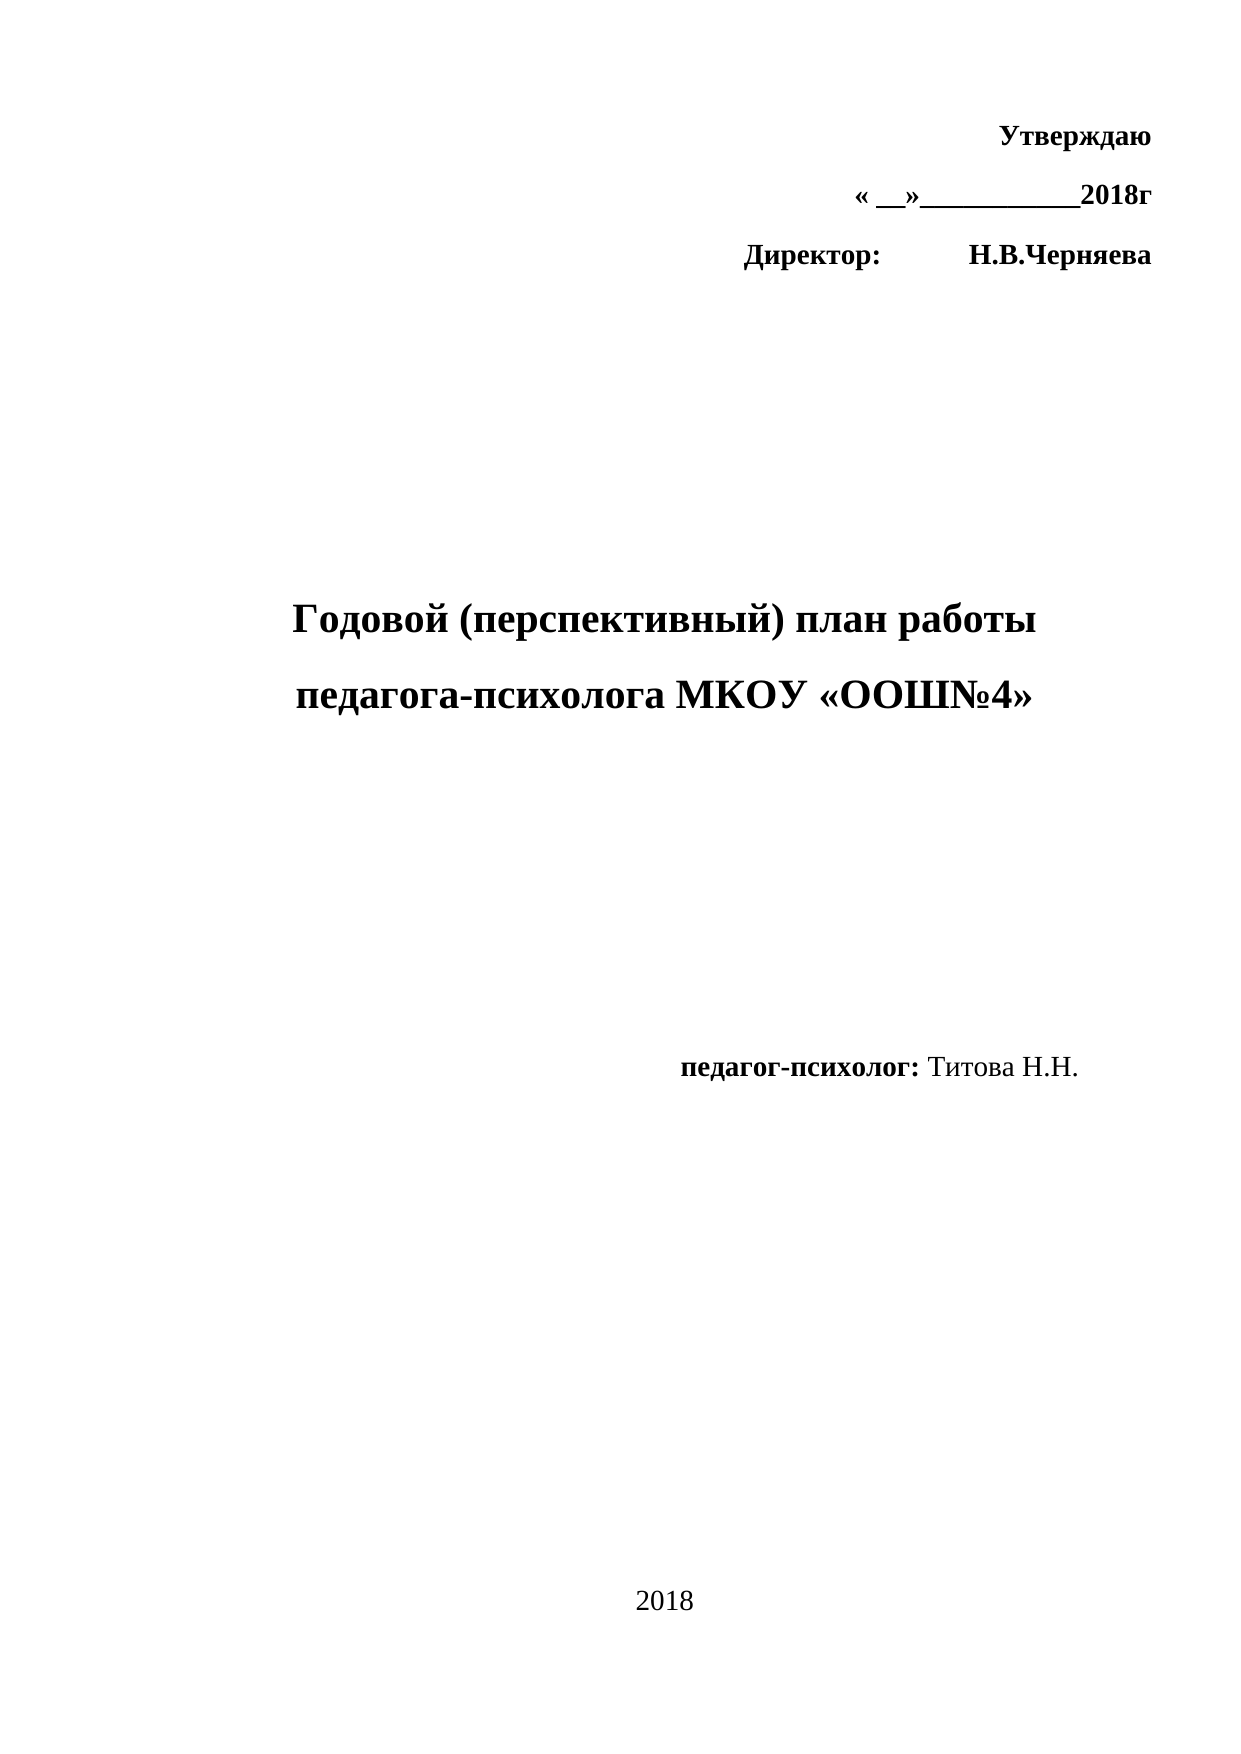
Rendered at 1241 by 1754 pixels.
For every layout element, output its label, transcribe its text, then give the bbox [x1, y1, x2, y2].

text Директор: Н.В.Черняева [177, 237, 1152, 270]
text Годовой (перспективный) план работы [177, 593, 1152, 641]
text « __»___________2018г [177, 177, 1152, 211]
text 2018 [177, 1583, 1152, 1617]
text Утверждаю [177, 118, 1152, 152]
text педагог-психолог: Титова Н.Н. [177, 1049, 1152, 1082]
text педагога-психолога МКОУ «ООШ№4» [177, 669, 1152, 717]
